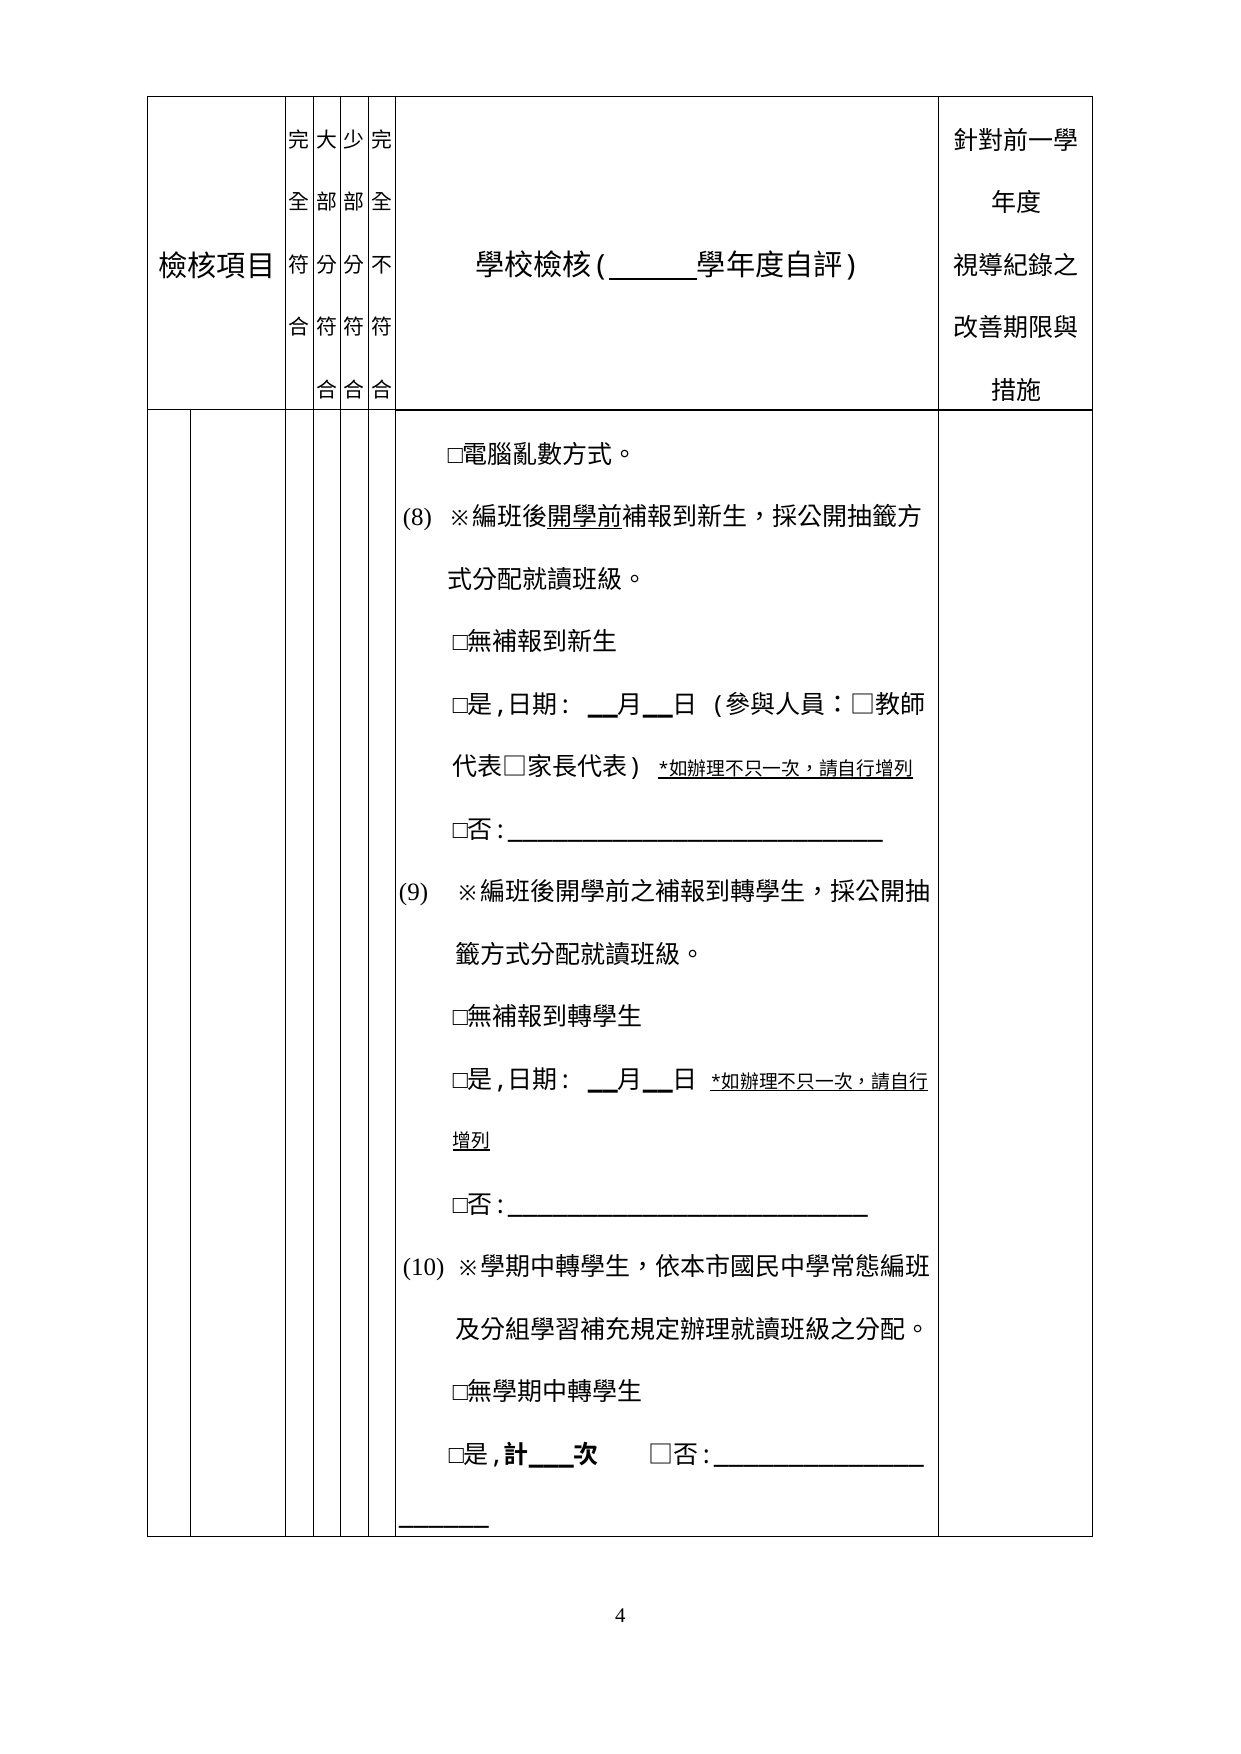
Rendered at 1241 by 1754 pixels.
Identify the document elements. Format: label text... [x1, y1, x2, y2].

table_header 檢核項目 [148, 97, 285, 409]
table_header 大部分符合 [314, 97, 340, 409]
table_cell [286, 410, 313, 1536]
table_cell ※學校確實依「臺北市國民中學常態編班及分組學習補充規定」進行編班作業。 □是 □否: (說明學校依據作法等等) ※__月__日召開特殊教育推行委員會。 ※__月__日召開編班委員會。 ※特殊生編班按特推會決議分組。 □是 □否: ※__月__日調查兄弟姊妹在同一年級之學生家長意願。 ※__月__日公告通知全體新生家長參觀編班作業。 ※__月__日新生公開編班。 其作業採用方式。 □測驗再依成績高低順序以 S型排列。 □公開抽籤方式。 □電腦亂數方式。 ※編班後開學前補報到新生，採公開抽籤方式分配就讀班級。 □無補報到新生 □是,日期: __月__日 (參與人員：□教師代表□家長代表) *如辦理不只一次，請自行增列 □否:_________________________ ※編班後開學前之補報到轉學生，採公開抽籤方式分配就讀班級。 □無補報到轉學生 □是,日期: __月__日 *如辦理不只一次，請自行增列 □否:________________________ ※學期中轉學生，依本市國民中學常態編班及分組學習補充規定辦理就讀班級之分配。 □無學期中轉學生 □是,計___次 □否:____________________ ※編班作業完成後，立即將學生編班名冊於校內公告至少十五日。__月__日公告至__月__日。 □是 □否:________________________ (12) ※特殊班級(特殊教育班級、藝術才能班、體育班、技藝教育專班及其他)能經地方政府核定設立(教育局__月__日第____號函核定)，並依規定辦理招生或鑑定安置。 □是 □否________________________ □無 [396, 411, 938, 1536]
table_header 學校檢核( 學年度自評) [396, 97, 938, 409]
table_cell [369, 410, 395, 1536]
table_cell [314, 410, 340, 1536]
table_header 少 部 分 符 合 [341, 97, 368, 409]
table_header 完全不符合 [369, 97, 395, 409]
table_cell [939, 411, 1092, 1536]
table_header 完 全 符 合 [286, 97, 313, 409]
table_cell [148, 410, 190, 1536]
table_header 針對前一學年度 視導紀錄之改善期限與措施 [939, 97, 1092, 409]
table_cell [191, 410, 285, 1536]
table_cell [341, 410, 368, 1536]
